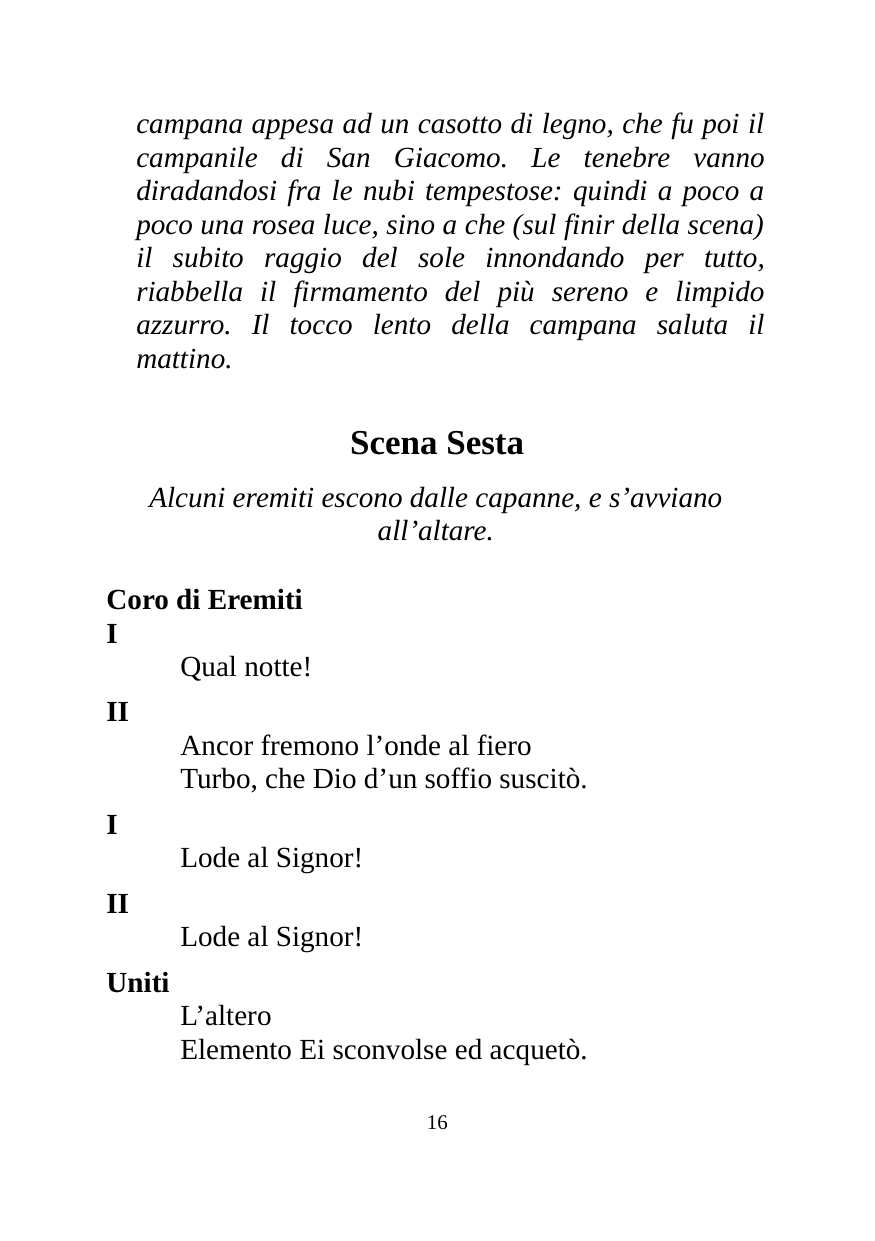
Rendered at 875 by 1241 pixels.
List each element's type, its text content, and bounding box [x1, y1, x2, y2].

text Alcuni eremiti escono dalle capanne, e s’avviano all’altare. [106, 480, 768, 547]
text I [106, 616, 768, 649]
text Lode al Signor! [180, 919, 768, 953]
text Qual notte! [180, 649, 768, 683]
text Coro di Eremiti [106, 582, 768, 616]
text Uniti [106, 965, 768, 998]
text Ancor fremono l’onde al fiero Turbo, che Dio d’un soffio suscitò. [180, 728, 768, 795]
text Lode al Signor! [180, 841, 768, 874]
text I [106, 807, 768, 841]
subtitle Scena Sesta [106, 422, 768, 462]
text L’altero Elemento Ei sconvolse ed acquetò. [180, 998, 768, 1065]
text campana appesa ad un casotto di legno, che fu poi il campanile di San Giacomo. Le tenebre vanno diradandosi fra le nubi tempestose: quindi a poco a poco una rosea luce, sino a che (sul finir della scena) il subito raggio del sole innondando per tutto, riabbella il firmamento del più sereno e limpido azzurro. Il tocco lento della campana saluta il mattino. [106, 106, 768, 374]
text II [106, 694, 768, 728]
text II [106, 886, 768, 919]
